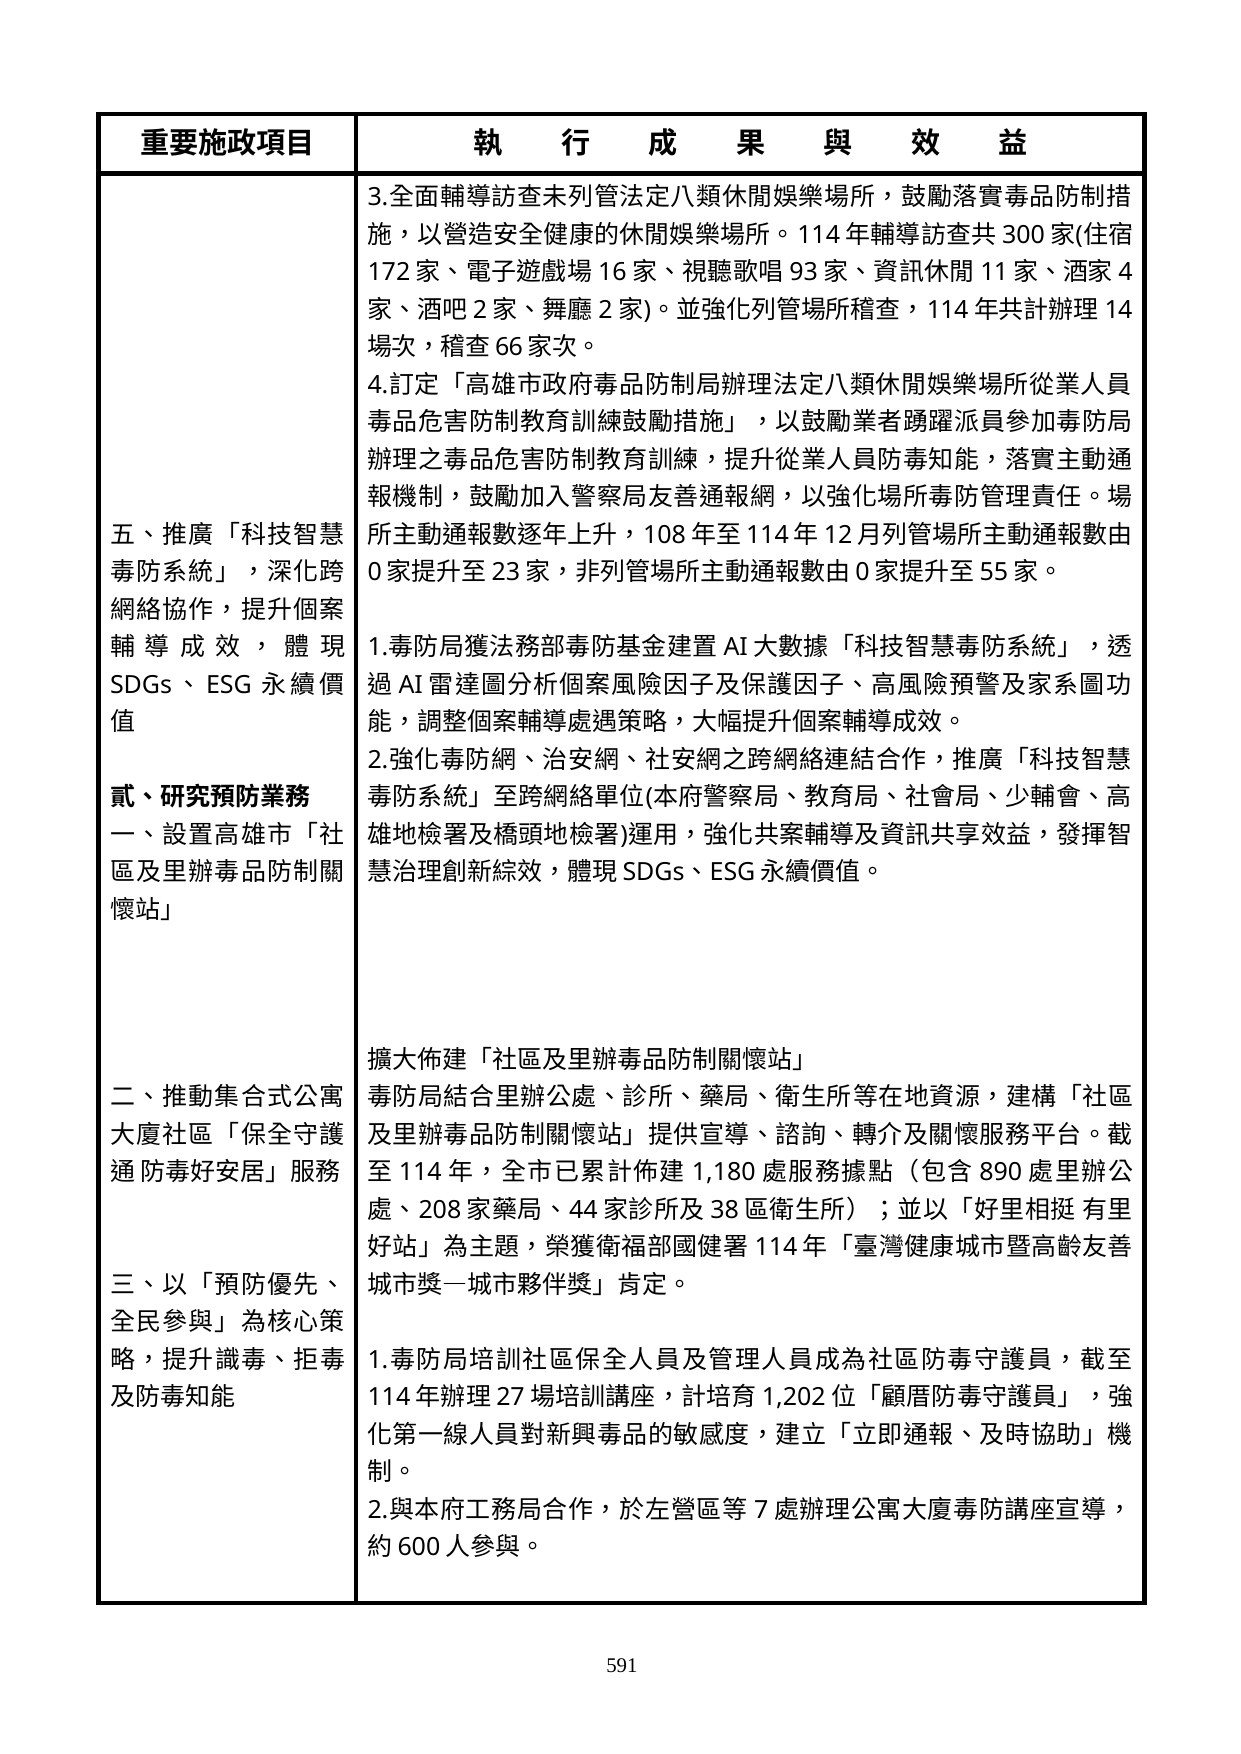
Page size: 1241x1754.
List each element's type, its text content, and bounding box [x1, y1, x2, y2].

table_header 執 行 成 果 與 效 益 [358, 116, 1142, 171]
table_cell 五、推廣「科技智慧毒防系統」，深化跨網絡協作，提升個案輔導成效，體現SDGs、ESG永續價值 貳、研究預防業務 一、設置高雄市「社區及里辦毒品防制關懷站」 二、推動集合式公寓大廈社區「保全守護通 防毒好安居」服務 三、以「預防優先、全民參與」為核心策略，提升識毒、拒毒及防毒知能 [101, 176, 354, 1601]
table_header 重要施政項目 [101, 116, 354, 171]
table_cell 3.全面輔導訪查未列管法定八類休閒娛樂場所，鼓勵落實毒品防制措施，以營造安全健康的休閒娛樂場所。114年輔導訪查共300家(住宿172家、電子遊戲場16家、視聽歌唱93家、資訊休閒11家、酒家4家、酒吧2家、舞廳2家)。並強化列管場所稽查，114年共計辦理14場次，稽查66家次。 4.訂定「高雄市政府毒品防制局辦理法定八類休閒娛樂場所從業人員毒品危害防制教育訓練鼓勵措施」，以鼓勵業者踴躍派員參加毒防局辦理之毒品危害防制教育訓練，提升從業人員防毒知能，落實主動通報機制，鼓勵加入警察局友善通報網，以強化場所毒防管理責任。場所主動通報數逐年上升，108年至114年12月列管場所主動通報數由0家提升至23家，非列管場所主動通報數由0家提升至55家。 1.毒防局獲法務部毒防基金建置AI大數據「科技智慧毒防系統」，透過AI雷達圖分析個案風險因子及保護因子、高風險預警及家系圖功能，調整個案輔導處遇策略，大幅提升個案輔導成效。 2.強化毒防網、治安網、社安網之跨網絡連結合作，推廣「科技智慧毒防系統」至跨網絡單位(本府警察局、教育局、社會局、少輔會、高雄地檢署及橋頭地檢署)運用，強化共案輔導及資訊共享效益，發揮智慧治理創新綜效，體現SDGs、ESG永續價值。 擴大佈建「社區及里辦毒品防制關懷站」 毒防局結合里辦公處、診所、藥局、衛生所等在地資源，建構「社區及里辦毒品防制關懷站」提供宣導、諮詢、轉介及關懷服務平台。截至114年，全市已累計佈建1,180處服務據點（包含890處里辦公處、208家藥局、44家診所及38區衛生所）；並以「好里相挺 有里好站」為主題，榮獲衛福部國健署114年「臺灣健康城市暨高齡友善城市獎—城市夥伴獎」肯定。 1.毒防局培訓社區保全人員及管理人員成為社區防毒守護員，截至114年辦理27場培訓講座，計培育1,202位「顧厝防毒守護員」，強化第一線人員對新興毒品的敏感度，建立「立即通報、及時協助」機制。 2.與本府工務局合作，於左營區等7處辦理公寓大廈毒防講座宣導，約600人參與。 [358, 176, 1142, 1601]
